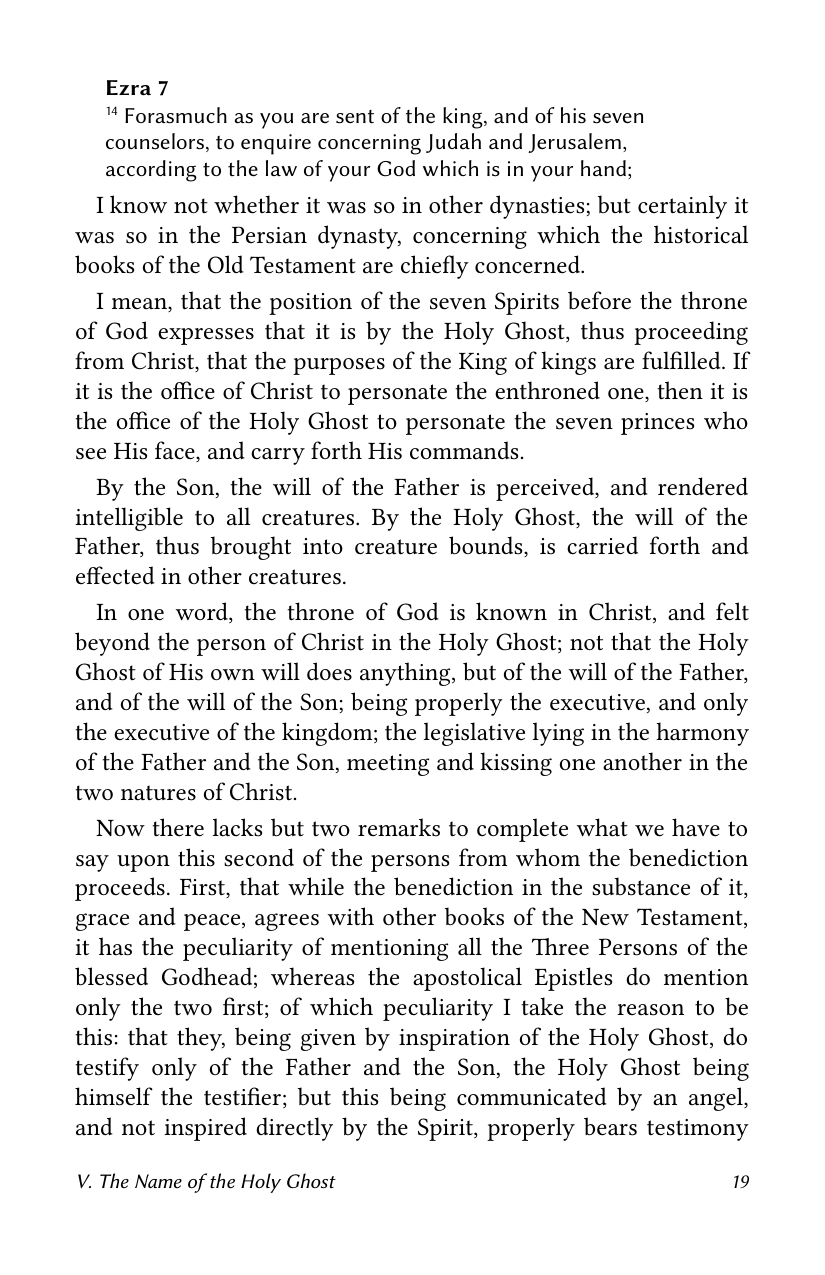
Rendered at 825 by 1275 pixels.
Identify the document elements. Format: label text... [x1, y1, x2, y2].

text 14 Forasmuch as you are sent of the king, and of his seven counselors, to enquire concerning Judah and Jerusalem, according to the law of your God which is in your hand; [105, 103, 720, 182]
text I know not whether it was so in other dynasties; but certainly it was so in the Persian dynasty, concerning which the historical books of the Old Testament are chiefly concerned. [75, 192, 750, 280]
text By the Son, the will of the Father is perceived, and rendered intelligible to all creatures. By the Holy Ghost, the will of the Father, thus brought into creature bounds, is carried forth and effected in other creatures. [75, 473, 750, 591]
text Ezra 7 [105, 75, 750, 101]
text In one word, the throne of God is known in Christ, and felt beyond the person of Christ in the Holy Ghost; not that the Holy Ghost of His own will does anything, but of the will of the Father, and of the will of the Son; being properly the executive, and only the executive of the kingdom; the legislative lying in the harmony of the Father and the Son, meeting and kissing one another in the two natures of Christ. [75, 598, 750, 806]
text I mean, that the position of the seven Spirits before the throne of God expresses that it is by the Holy Ghost, thus proceeding from Christ, that the purposes of the King of kings are fulfilled. If it is the office of Christ to personate the enthroned one, then it is the office of the Holy Ghost to personate the seven princes who see His face, and carry forth His commands. [75, 287, 750, 465]
text Now there lacks but two remarks to complete what we have to say upon this second of the persons from whom the benediction proceeds. First, that while the benediction in the substance of it, grace and peace, agrees with other books of the New Testament, it has the peculiarity of mentioning all the Three Persons of the blessed Godhead; whereas the apostolical Epistles do mention only the two first; of which peculiarity I take the reason to be this: that they, being given by inspiration of the Holy Ghost, do testify only of the Father and the Son, the Holy Ghost being himself the testifier; but this being communicated by an angel, and not inspired directly by the Spirit, properly bears testimony [75, 814, 750, 1141]
